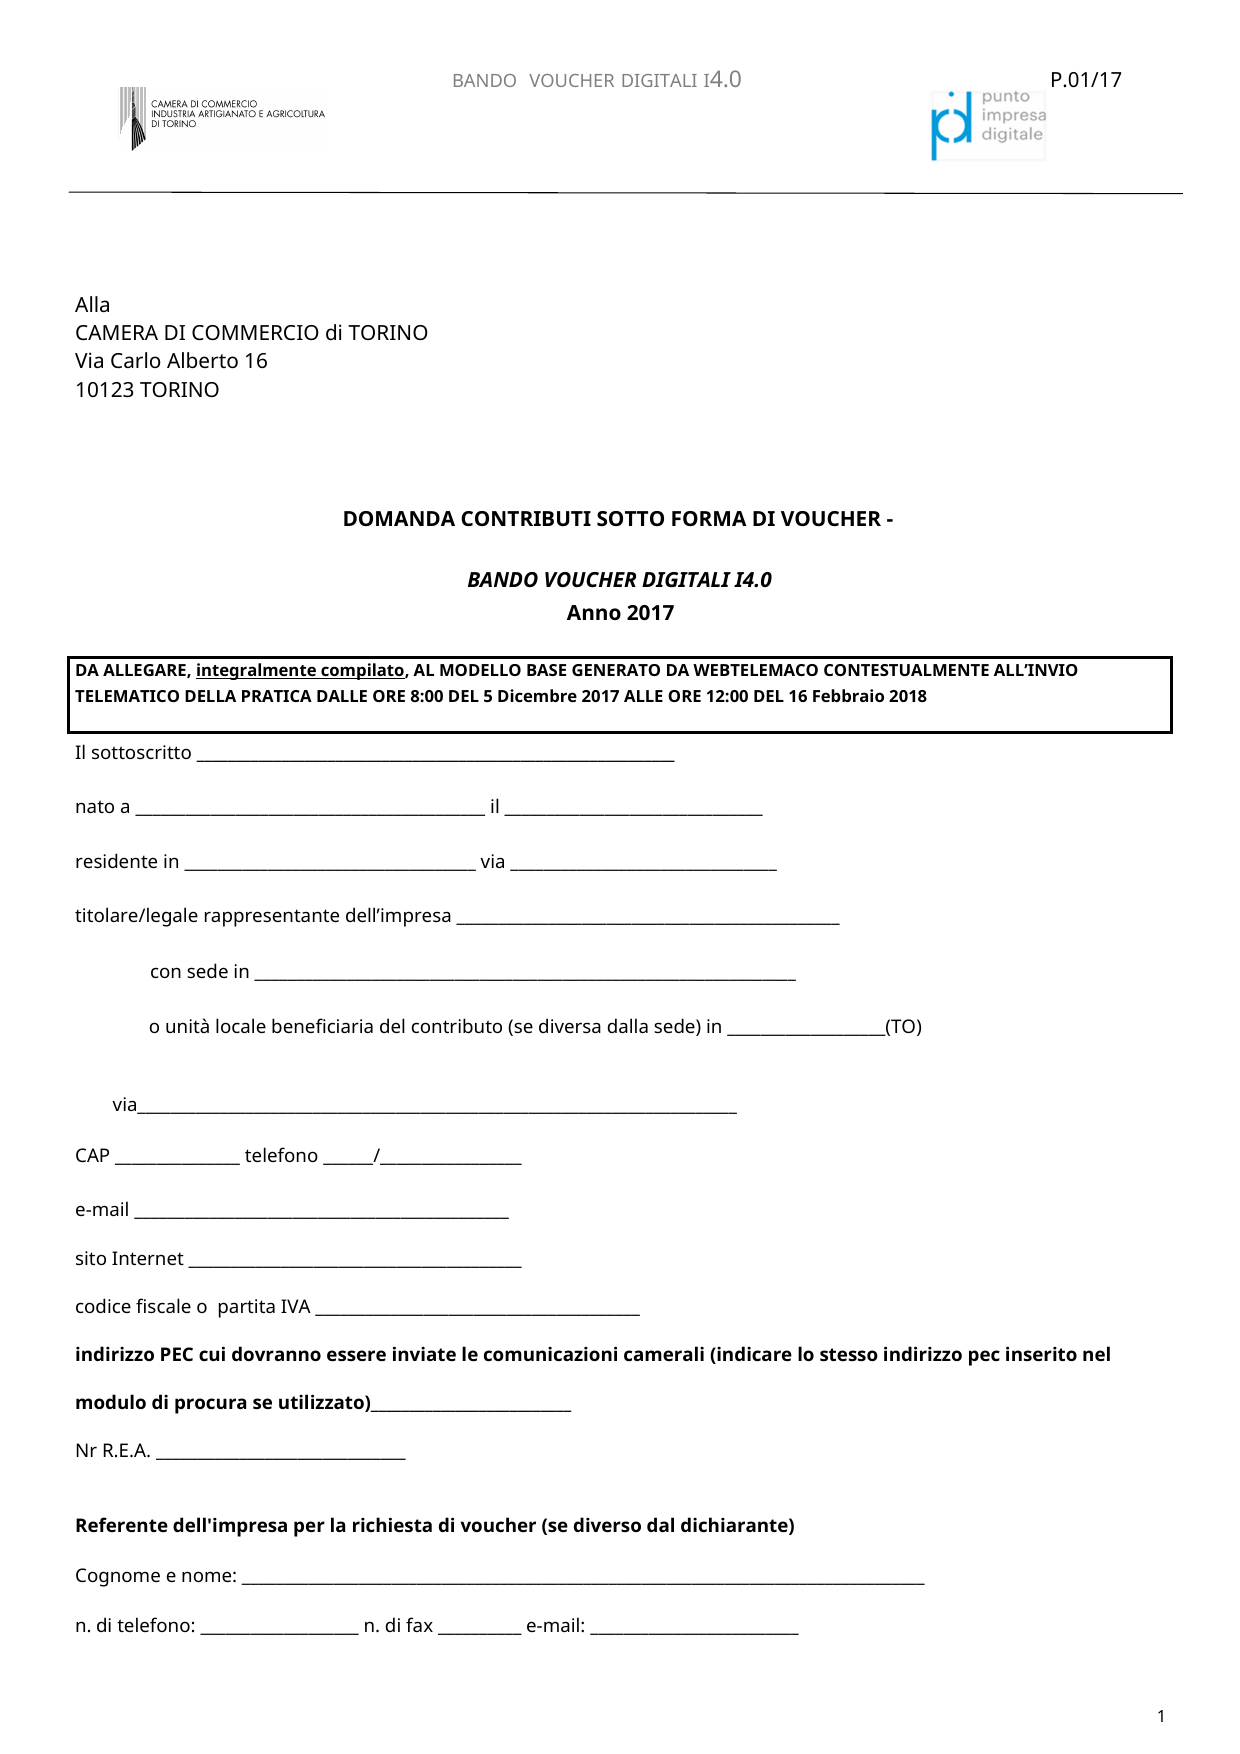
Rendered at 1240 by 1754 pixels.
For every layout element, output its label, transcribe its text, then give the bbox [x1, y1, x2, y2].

text DOMANDA CONTRIBUTI SOTTO FORMA DI VOUCHER - [75, 504, 1166, 533]
text Anno 2017 [75, 598, 1166, 627]
text nato a __________________________________________ il _______________________________ [75, 794, 1166, 819]
table_header [352, 222, 637, 288]
text sito Internet ________________________________________ [75, 1245, 1166, 1270]
text residente in ___________________________________ via ________________________________ [75, 848, 1166, 874]
text CAP _______________ telefono ______/_________________ [75, 1142, 1166, 1168]
text BANDO VOUCHER DIGITALI I4.0 [75, 566, 1166, 594]
table_header [75, 222, 352, 288]
text via________________________________________________________________________ [112, 1091, 1164, 1117]
list con sede in _________________________________________________________________ [112, 957, 1166, 983]
text Cognome e nome: __________________________________________________________________________________ [75, 1562, 1166, 1588]
text DA ALLEGARE, integralmente compilato, AL MODELLO BASE GENERATO DA WEBTELEMACO CONTESTUALMENTE ALL’INVIO TELEMATICO DELLA PRATICA DALLE ORE 8:00 DEL 5 Dicembre 2017 ALLE ORE 12:00 DEL 16 Febbraio 2018 [75, 659, 1166, 707]
list o unità locale beneficiaria del contributo (se diversa dalla sede) in ___________________(TO) [75, 1012, 1164, 1039]
text indirizzo PEC cui dovranno essere inviate le comunicazioni camerali (indicare lo stesso indirizzo pec inserito nel modulo di procura se utilizzato)__________________________ [75, 1341, 1166, 1415]
text Via Carlo Alberto 16 [75, 347, 1166, 375]
text Il sottoscritto ______________________________________________________________ [75, 739, 1166, 764]
table_header [638, 222, 923, 288]
text CAMERA DI COMMERCIO di TORINO [75, 318, 1166, 347]
text codice fiscale o partita IVA _______________________________________ [75, 1293, 1166, 1318]
text Nr R.E.A. ______________________________ [75, 1438, 1166, 1463]
text e-mail _____________________________________________ [75, 1197, 1166, 1222]
text Referente dell'impresa per la richiesta di voucher (se diverso dal dichiarante) [75, 1513, 1166, 1538]
text titolare/legale rappresentante dell’impresa ______________________________________________ [75, 902, 1166, 928]
text 10123 TORINO [75, 375, 1166, 403]
list di telefono: ___________________ n. di fax __________ e-mail: _________________________ [75, 1612, 1166, 1637]
text Alla [75, 290, 1166, 318]
